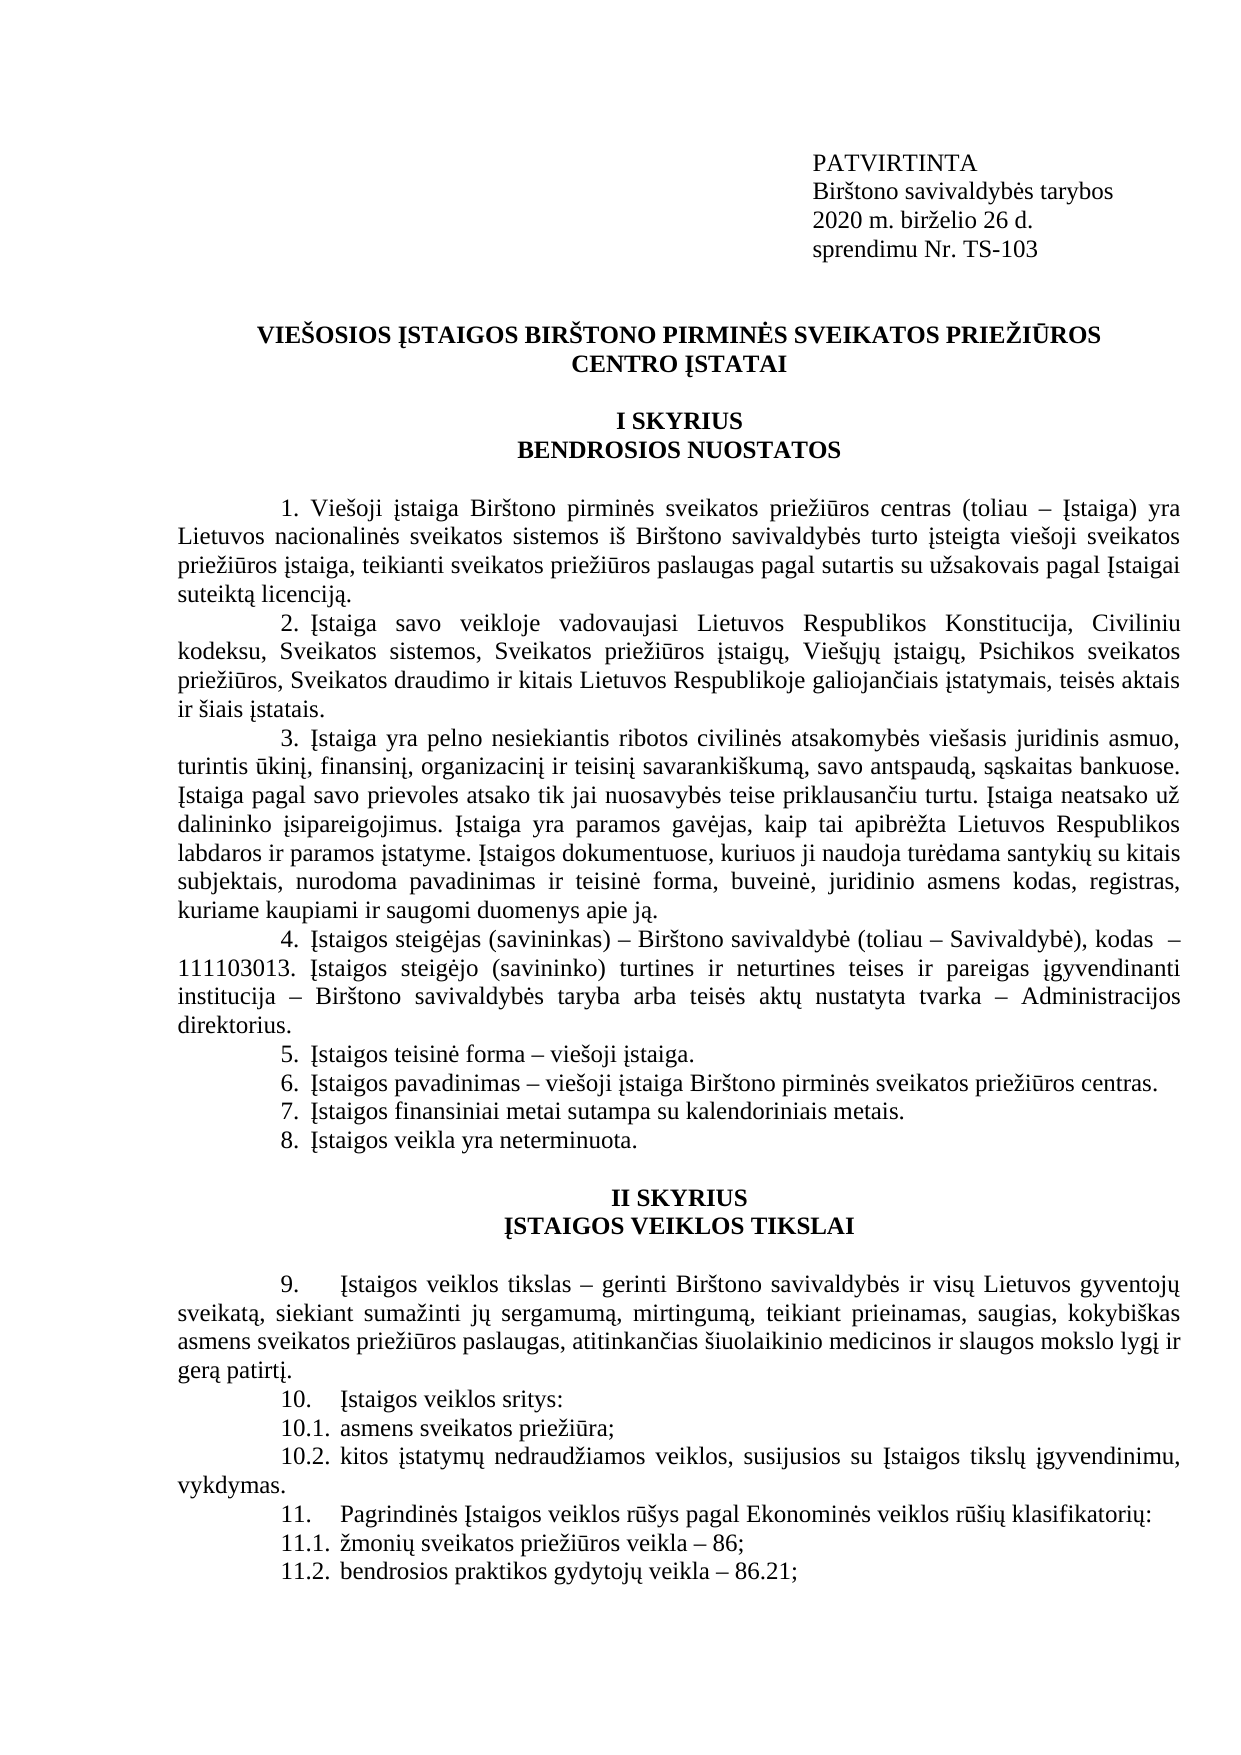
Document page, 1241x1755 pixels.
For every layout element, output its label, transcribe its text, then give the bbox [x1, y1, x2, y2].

text 3. Įstaiga yra pelno nesiekiantis ribotos civilinės atsakomybės viešasis juridinis asmuo, turintis ūkinį, finansinį, organizacinį ir teisinį savarankiškumą, savo antspaudą, sąskaitas bankuose. Įstaiga pagal savo prievoles atsako tik jai nuosavybės teise priklausančiu turtu. Įstaiga neatsako už dalininko įsipareigojimus. Įstaiga yra paramos gavėjas, kaip tai apibrėžta Lietuvos Respublikos labdaros ir paramos įstatyme. Įstaigos dokumentuose, kuriuos ji naudoja turėdama santykių su kitais subjektais, nurodoma pavadinimas ir teisinė forma, buveinė, juridinio asmens kodas, registras, kuriame kaupiami ir saugomi duomenys apie ją. [177, 723, 1181, 924]
text CENTRO ĮSTATAI [177, 349, 1181, 378]
text ĮSTAIGOS VEIKLOS TIKSLAI [177, 1211, 1181, 1240]
text 2020 m. birželio 26 d. [812, 205, 1181, 234]
text 7. Įstaigos finansiniai metai sutampa su kalendoriniais metais. [177, 1096, 1181, 1125]
text PATVIRTINTA [812, 148, 1181, 176]
text 6. Įstaigos pavadinimas – viešoji įstaiga Birštono pirminės sveikatos priežiūros centras. [177, 1068, 1181, 1096]
text Birštono savivaldybės tarybos [812, 176, 1181, 205]
text 9. Įstaigos veiklos tikslas – gerinti Birštono savivaldybės ir visų Lietuvos gyventojų sveikatą, siekiant sumažinti jų sergamumą, mirtingumą, teikiant prieinamas, saugias, kokybiškas asmens sveikatos priežiūros paslaugas, atitinkančias šiuolaikinio medicinos ir slaugos mokslo lygį ir gerą patirtį. [177, 1269, 1181, 1384]
text 1. Viešoji įstaiga Birštono pirminės sveikatos priežiūros centras (toliau – Įstaiga) yra Lietuvos nacionalinės sveikatos sistemos iš Birštono savivaldybės turto įsteigta viešoji sveikatos priežiūros įstaiga, teikianti sveikatos priežiūros paslaugas pagal sutartis su užsakovais pagal Įstaigai suteiktą licenciją. [177, 493, 1181, 608]
text II SKYRIUS [177, 1183, 1181, 1211]
text 8. Įstaigos veikla yra neterminuota. [177, 1125, 1181, 1154]
text 11. Pagrindinės Įstaigos veiklos rūšys pagal Ekonominės veiklos rūšių klasifikatorių: [177, 1499, 1181, 1528]
text 10. Įstaigos veiklos sritys: [177, 1384, 1181, 1413]
text 10.1. asmens sveikatos priežiūra; [177, 1413, 1181, 1441]
text 11.2. bendrosios praktikos gydytojų veikla – 86.21; [177, 1556, 1181, 1585]
text BENDROSIOS NUOSTATOS [177, 435, 1181, 464]
text 11.1. žmonių sveikatos priežiūros veikla – 86; [177, 1528, 1181, 1556]
text sprendimu Nr. TS-103 [812, 234, 1181, 263]
text 10.2. kitos įstatymų nedraudžiamos veiklos, susijusios su Įstaigos tikslų įgyvendinimu, vykdymas. [177, 1441, 1181, 1499]
text 5. Įstaigos teisinė forma – viešoji įstaiga. [177, 1039, 1181, 1068]
text 4. Įstaigos steigėjas (savininkas) – Birštono savivaldybė (toliau – Savivaldybė), kodas –111103013. Įstaigos steigėjo (savininko) turtines ir neturtines teises ir pareigas įgyvendinanti institucija – Birštono savivaldybės taryba arba teisės aktų nustatyta tvarka – Administracijos direktorius. [177, 924, 1181, 1039]
text I SKYRIUS [177, 406, 1181, 435]
text 2. Įstaiga savo veikloje vadovaujasi Lietuvos Respublikos Konstitucija, Civiliniu kodeksu, Sveikatos sistemos, Sveikatos priežiūros įstaigų, Viešųjų įstaigų, Psichikos sveikatos priežiūros, Sveikatos draudimo ir kitais Lietuvos Respublikoje galiojančiais įstatymais, teisės aktais ir šiais įstatais. [177, 608, 1181, 723]
text VIEŠOSIOS ĮSTAIGOS BIRŠTONO PIRMINĖS SVEIKATOS PRIEŽIŪROS [177, 320, 1181, 349]
